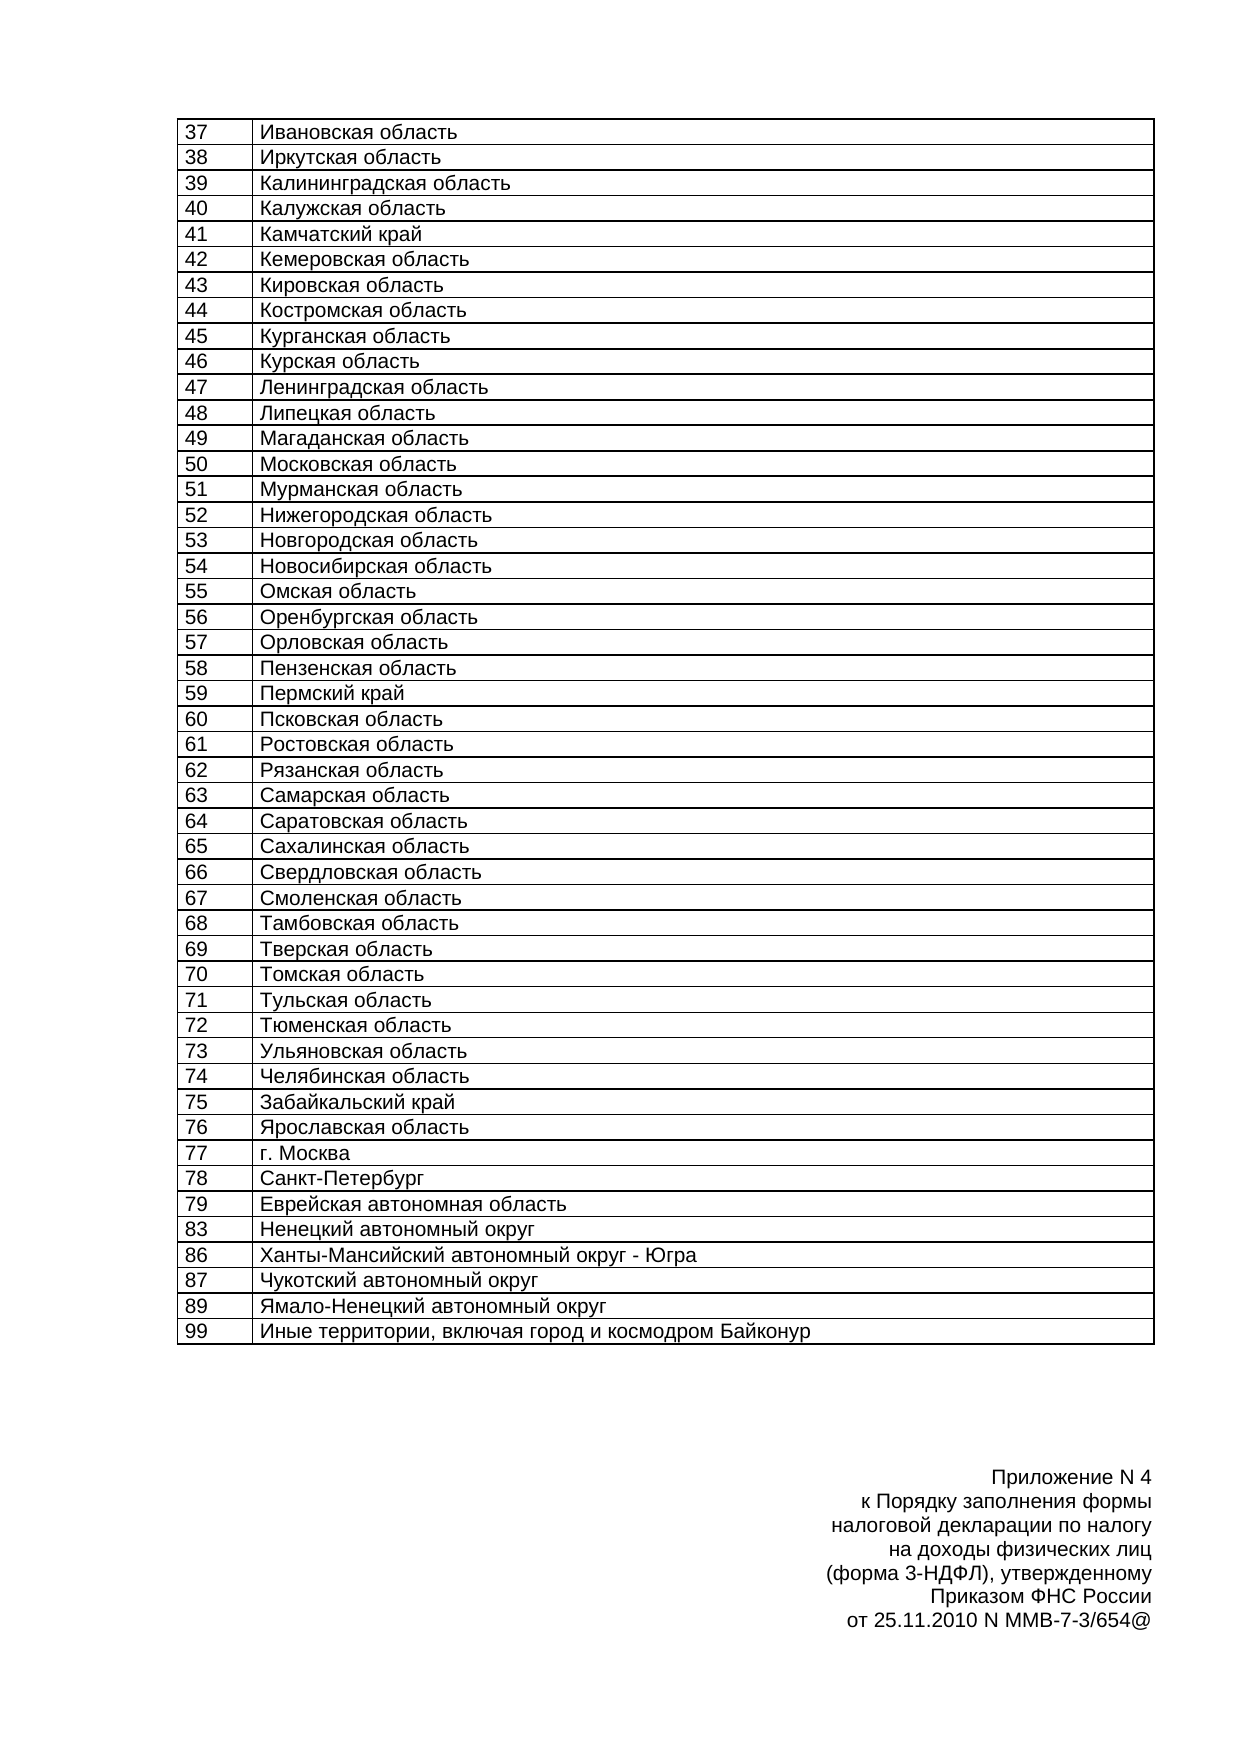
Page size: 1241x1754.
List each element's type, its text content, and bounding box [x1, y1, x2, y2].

table_cell 56 [178, 605, 252, 628]
table_cell Ивановская область [253, 120, 1153, 144]
table_cell 60 [178, 707, 252, 731]
text налоговой декларации по налогу [177, 1512, 1152, 1536]
table_cell 69 [178, 936, 252, 960]
table_cell 63 [178, 783, 252, 807]
table_cell Томская область [253, 962, 1153, 986]
table_cell Саратовская область [253, 809, 1153, 833]
table_cell Санкт-Петербург [253, 1166, 1153, 1190]
table_cell Калининградская область [253, 171, 1153, 195]
table_cell 55 [178, 579, 252, 603]
table_cell 41 [178, 222, 252, 246]
table_cell 87 [178, 1268, 252, 1292]
table_cell 70 [178, 962, 252, 986]
text от 25.11.2010 N ММВ-7-3/654@ [177, 1608, 1152, 1632]
table_cell 39 [178, 171, 252, 195]
table_cell 89 [178, 1294, 252, 1318]
table_cell Нижегородская область [253, 503, 1153, 526]
table_cell Курганская область [253, 324, 1153, 348]
table_cell 86 [178, 1243, 252, 1267]
table_cell Камчатский край [253, 222, 1153, 246]
table_cell Московская область [253, 452, 1153, 475]
table_cell 45 [178, 324, 252, 348]
table_cell 46 [178, 350, 252, 373]
table_cell 71 [178, 987, 252, 1011]
table_cell Пермский край [253, 681, 1153, 705]
table_cell Тюменская область [253, 1013, 1153, 1037]
table_cell 99 [178, 1319, 252, 1343]
table_cell 77 [178, 1141, 252, 1164]
table_cell 43 [178, 273, 252, 297]
table_cell 61 [178, 732, 252, 756]
table_cell Челябинская область [253, 1064, 1153, 1088]
table_cell Орловская область [253, 630, 1153, 654]
text на доходы физических лиц [177, 1536, 1152, 1560]
table_cell Оренбургская область [253, 605, 1153, 628]
table_cell Ярославская область [253, 1115, 1153, 1139]
table_cell 44 [178, 298, 252, 322]
table_cell 68 [178, 911, 252, 935]
table_cell Чукотский автономный округ [253, 1268, 1153, 1292]
text Приказом ФНС России [177, 1584, 1152, 1608]
table_cell Ленинградская область [253, 375, 1153, 399]
table_cell Самарская область [253, 783, 1153, 807]
table_cell 76 [178, 1115, 252, 1139]
table_cell 53 [178, 528, 252, 552]
table_cell Курская область [253, 350, 1153, 373]
table_cell Мурманская область [253, 477, 1153, 501]
table_cell Псковская область [253, 707, 1153, 731]
table_cell 51 [178, 477, 252, 501]
table_cell Сахалинская область [253, 834, 1153, 858]
table_cell Иные территории, включая город и космодром Байконур [253, 1319, 1153, 1343]
table_cell г. Москва [253, 1141, 1153, 1164]
table_cell 38 [178, 145, 252, 169]
table_cell Еврейская автономная область [253, 1192, 1153, 1216]
table_cell 52 [178, 503, 252, 526]
table_cell 79 [178, 1192, 252, 1216]
table_cell 57 [178, 630, 252, 654]
table_cell Ненецкий автономный округ [253, 1217, 1153, 1241]
text (форма 3-НДФЛ), утвержденному [177, 1560, 1152, 1584]
table_cell Кировская область [253, 273, 1153, 297]
table_cell Иркутская область [253, 145, 1153, 169]
table_cell Новгородская область [253, 528, 1153, 552]
table_cell Липецкая область [253, 401, 1153, 424]
table_cell Ханты-Мансийский автономный округ - Югра [253, 1243, 1153, 1267]
table_cell 67 [178, 885, 252, 909]
table_cell Костромская область [253, 298, 1153, 322]
table_cell Пензенская область [253, 656, 1153, 679]
text к Порядку заполнения формы [177, 1488, 1152, 1512]
table_cell Ульяновская область [253, 1038, 1153, 1062]
table_cell 42 [178, 247, 252, 271]
text Приложение N 4 [177, 1464, 1152, 1488]
table_cell 40 [178, 196, 252, 220]
table_cell Тульская область [253, 987, 1153, 1011]
table_cell Тверская область [253, 936, 1153, 960]
table_cell 65 [178, 834, 252, 858]
table_cell 64 [178, 809, 252, 833]
table_cell 54 [178, 554, 252, 577]
table_cell 75 [178, 1090, 252, 1113]
table_cell 47 [178, 375, 252, 399]
table_cell 49 [178, 426, 252, 450]
table_cell 59 [178, 681, 252, 705]
table_cell Ямало-Ненецкий автономный округ [253, 1294, 1153, 1318]
table_cell 48 [178, 401, 252, 424]
table_cell Тамбовская область [253, 911, 1153, 935]
table_cell 72 [178, 1013, 252, 1037]
table_cell Кемеровская область [253, 247, 1153, 271]
table_cell 78 [178, 1166, 252, 1190]
table_cell Ростовская область [253, 732, 1153, 756]
table_cell 50 [178, 452, 252, 475]
table_cell Свердловская область [253, 860, 1153, 884]
table_cell Магаданская область [253, 426, 1153, 450]
table_cell Забайкальский край [253, 1090, 1153, 1113]
table_cell 83 [178, 1217, 252, 1241]
table_cell Рязанская область [253, 758, 1153, 782]
table_cell Калужская область [253, 196, 1153, 220]
table_cell 66 [178, 860, 252, 884]
table_cell 74 [178, 1064, 252, 1088]
table_cell Смоленская область [253, 885, 1153, 909]
table_cell Омская область [253, 579, 1153, 603]
table_cell 62 [178, 758, 252, 782]
table_cell 73 [178, 1038, 252, 1062]
table_cell Новосибирская область [253, 554, 1153, 577]
table_cell 58 [178, 656, 252, 679]
table_cell 37 [178, 120, 252, 144]
